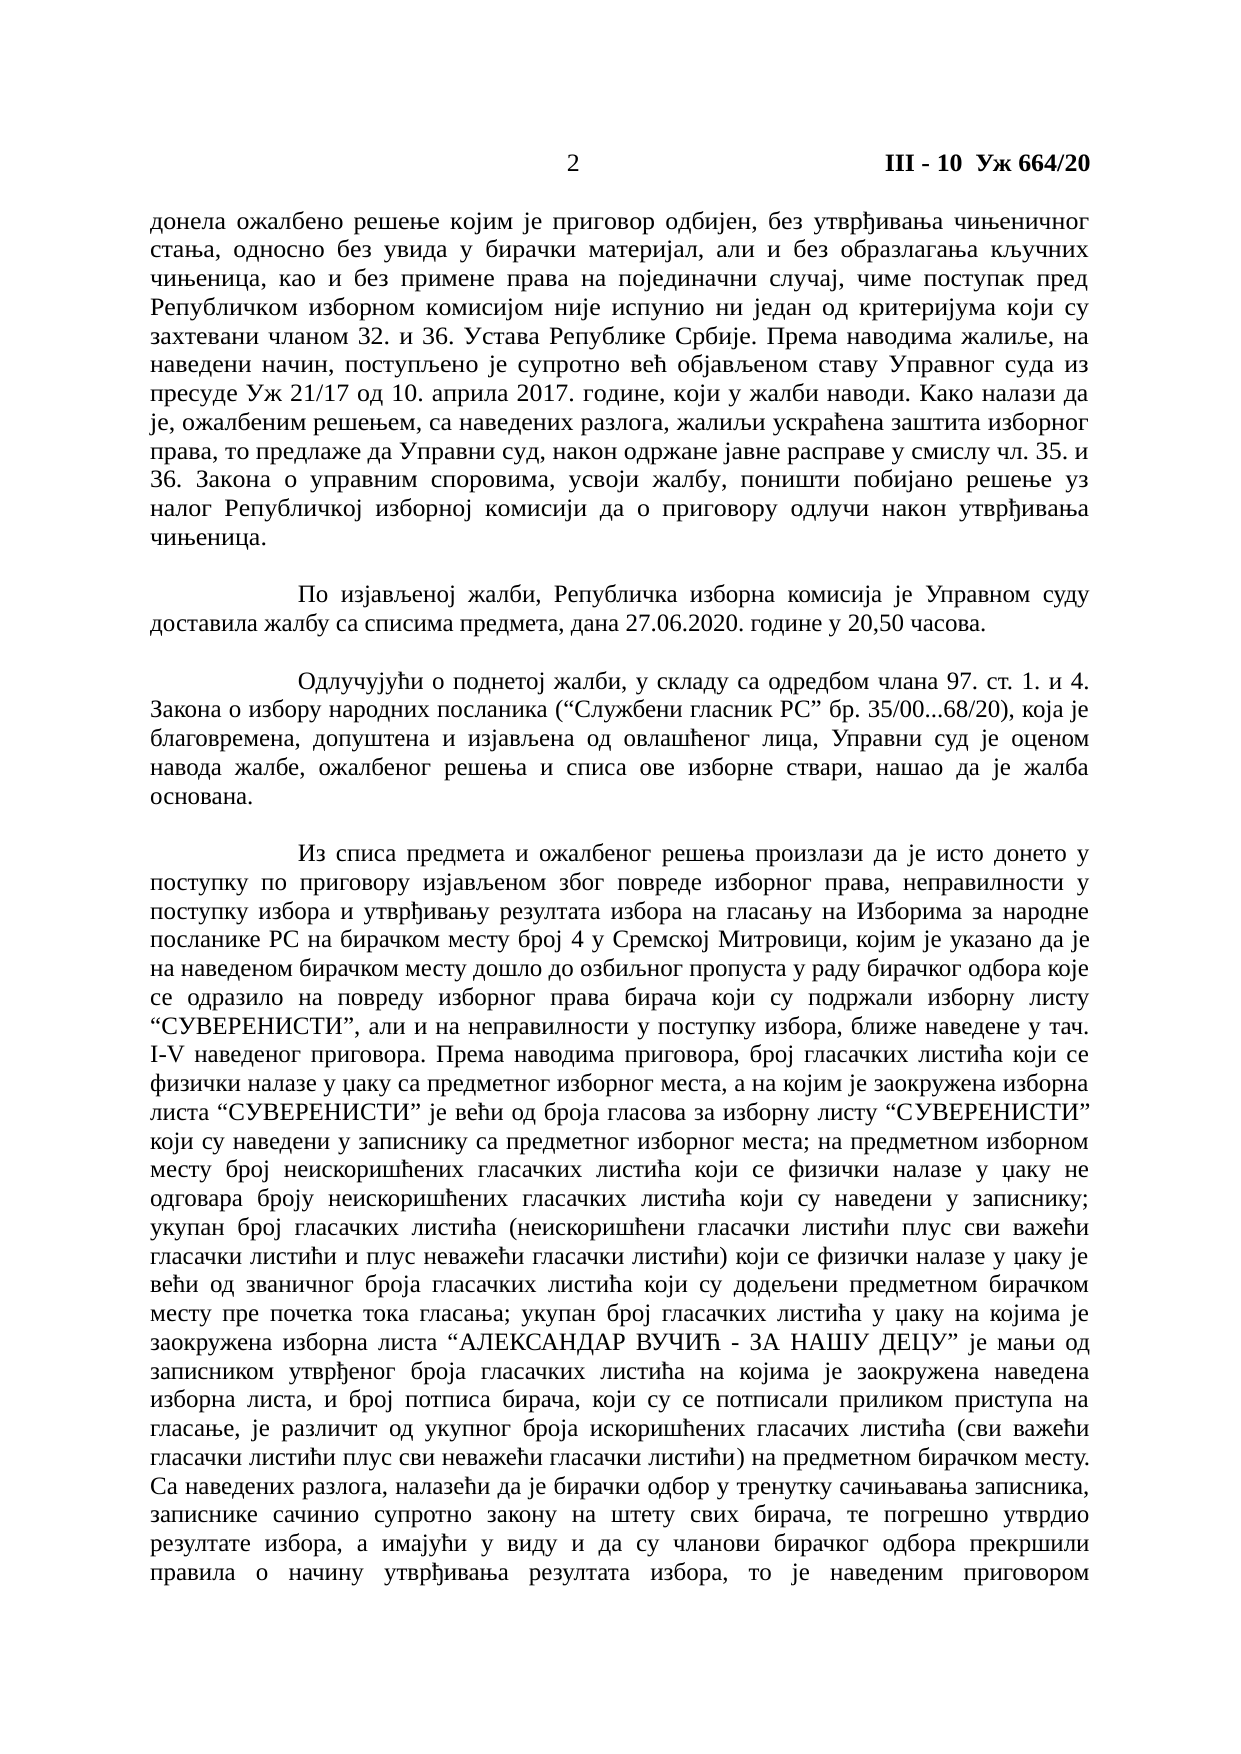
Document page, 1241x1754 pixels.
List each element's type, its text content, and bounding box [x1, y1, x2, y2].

text Одлучујући о поднетој жалби, у складу са одредбом члана 97. ст. 1. и 4. Закона о избору народних посланика (“Службени гласник РС” бр. 35/00...68/20), која је благовремена, допуштена и изјављена од овлашћеног лица, Управни суд је оценом навода жалбе, ожалбеног решења и списа ове изборне ствари, нашао да је жалба основана. [150, 666, 1090, 809]
text По изјављеној жалби, Републичка изборна комисија је Управном суду доставила жалбу са списима предмета, дана 27.06.2020. године у 20,50 часова. [150, 579, 1090, 637]
text донела ожалбено решење којим је приговор одбијен, без утврђивања чињеничног стања, односно без увида у бирачки материјал, али и без образлагања кључних чињеница, као и без примене права на појединачни случај, чиме поступак пред Републичком изборном комисијом није испунио ни један од критеријума који су захтевани чланом 32. и 36. Устава Републике Србије. Према наводима жалиље, на наведени начин, поступљено је супротно већ објављеном ставу Управног суда из пресуде Уж 21/17 од 10. априла 2017. године, који у жалби наводи. Како налази да је, ожалбеним решењем, са наведених разлога, жалиљи ускраћена заштита изборног права, то предлаже да Управни суд, након одржане јавне расправе у смислу чл. 35. и 36. Закона о управним споровима, усвоји жалбу, поништи побијано решење уз налог Републичкој изборној комисији да о приговору одлучи након утврђивања чињеница. [150, 206, 1090, 551]
text Из списа предмета и ожалбеног решења произлази да је исто донето у поступку по приговору изјављеном због повреде изборног права, неправилности у поступку избора и утврђивању резултата избора на гласању на Изборима за народне посланике РС на бирачком месту број 4 у Сремској Митровици, којим је указано да је на наведеном бирачком месту дошло до озбиљног пропуста у раду бирачког одбора које се одразило на повреду изборног права бирача који су подржали изборну листу “СУВЕРЕНИСТИ”, али и на неправилности у поступку избора, ближе наведене у тач. I-V наведеног приговора. Према наводима приговора, број гласачких листића који се физички налазе у џаку са предметног изборног места, а на којим је заокружена изборна листа “СУВЕРЕНИСТИ” је већи од броја гласова за изборну листу “СУВЕРЕНИСТИ” који су наведени у записнику са предметног изборног места; на предметном изборном месту број неискоришћених гласачких листића који се физички налазе у џаку не одговара броју неискоришћених гласачких листића који су наведени у записнику; укупан број гласачких листића (неискоришћени гласачки листићи плус сви важећи гласачки листићи и плус неважећи гласачки листићи) који се физички налазе у џаку је већи од званичног броја гласачких листића који су додељени предметном бирачком месту пре почетка тока гласања; укупан број гласачких листића у џаку на којима је заокружена изборна листа “АЛЕКСАНДАР ВУЧИЋ - ЗА НАШУ ДЕЦУ” је мањи од записником утврђеног броја гласачких листића на којима је заокружена наведена изборна листа, и број потписа бирача, који су се потписали приликом приступа на гласање, је различит од укупног броја искоришћених гласачих листића (сви важећи гласачки листићи плус сви неважећи гласачки листићи) на предметном бирачком месту. Са наведених разлога, налазећи да је бирачки одбор у тренутку сачињавања записника, записнике сачинио супротно закону на штету свих бирача, те погрешно утврдио резултате избора, а имајући у виду и да су чланови бирачког одбора прекршили правила о начину утврђивања резултата избора, то је наведеним приговором [150, 838, 1090, 1586]
